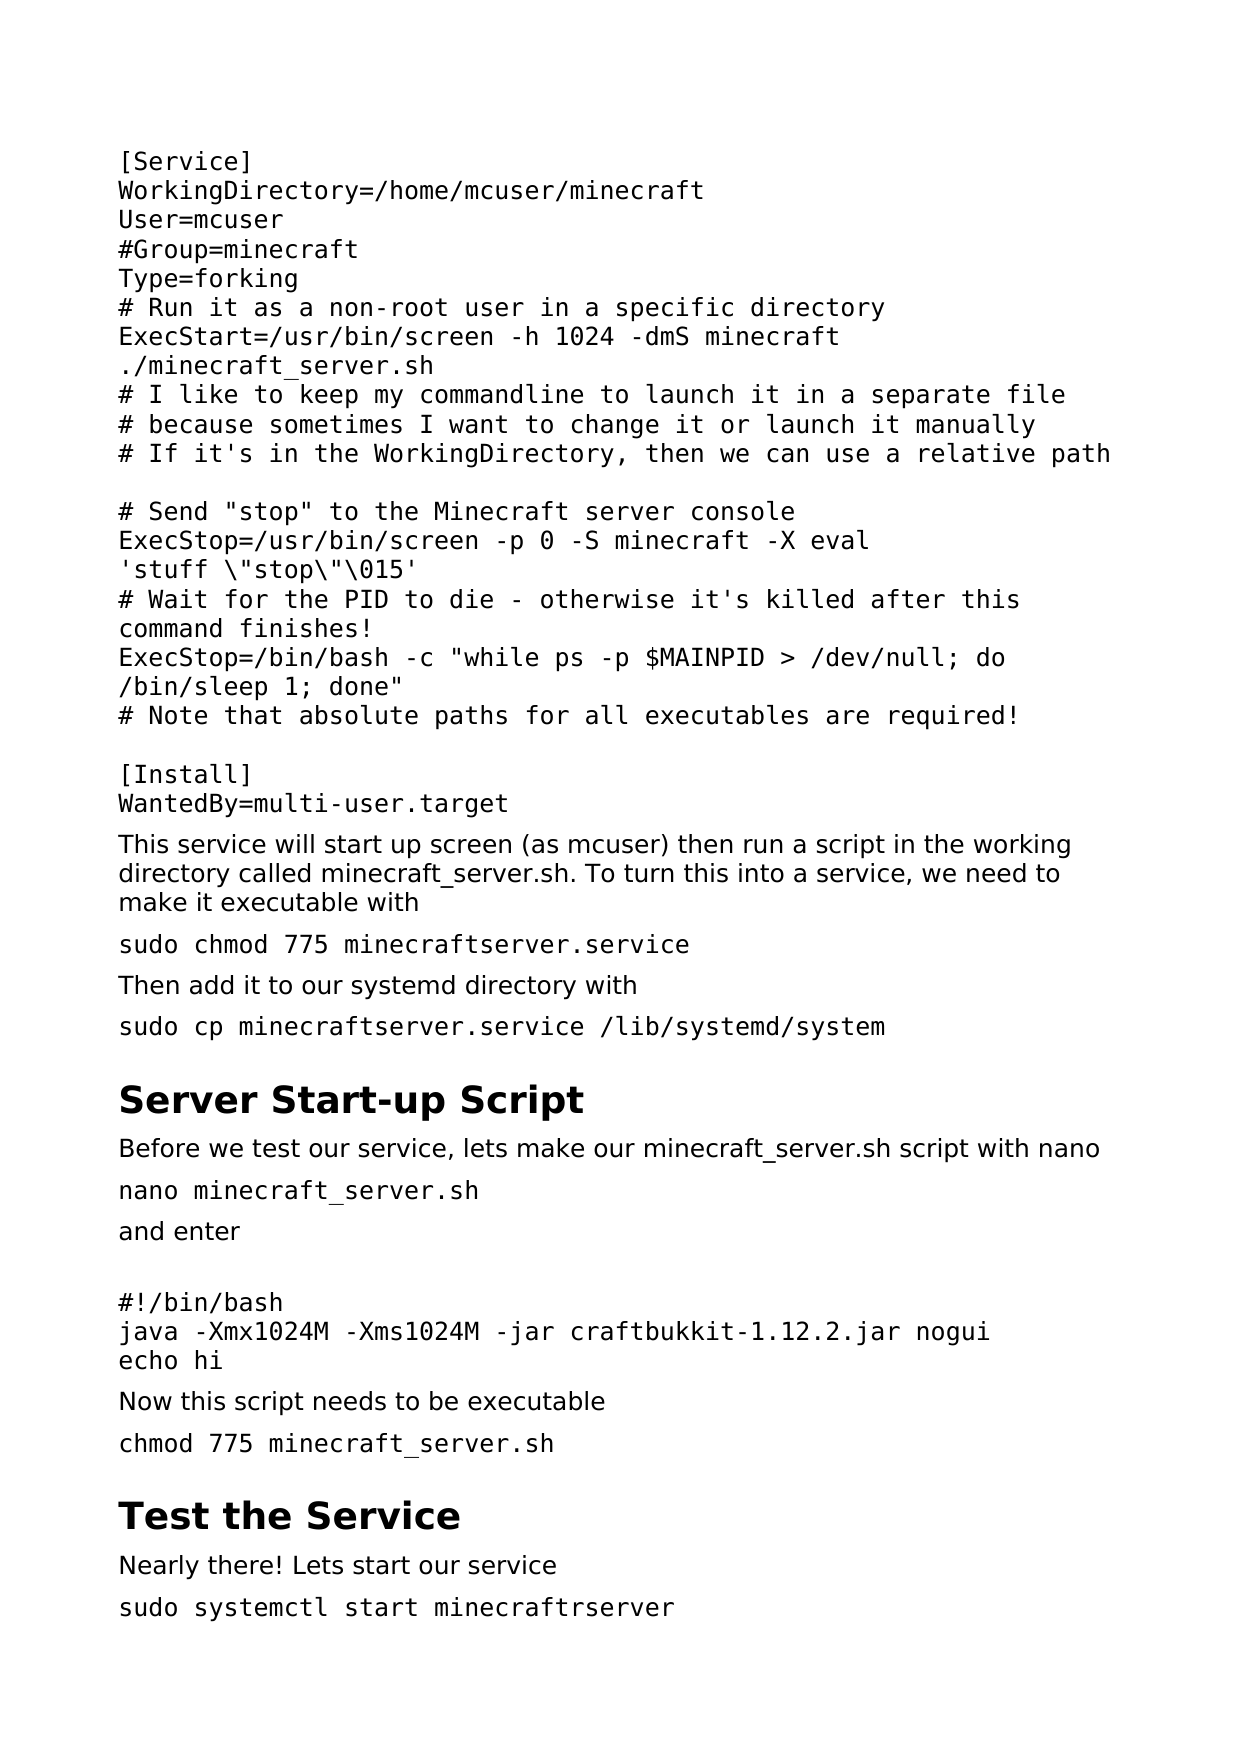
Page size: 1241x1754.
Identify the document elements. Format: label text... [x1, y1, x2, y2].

subtitle Server Start-up Script [118, 1078, 1122, 1122]
text This service will start up screen (as mcuser) then run a script in the working directory called minecraft_server.sh. To turn this into a service, we need to make it executable with [118, 830, 1122, 917]
text #!/bin/bash java -Xmx1024M -Xms1024M -jar craftbukkit-1.12.2.jar nogui echo hi [118, 1259, 1122, 1376]
text Then add it to our systemd directory with [118, 971, 1122, 1000]
text sudo cp minecraftserver.service /lib/systemd/system [118, 1012, 1122, 1042]
text sudo chmod 775 minecraftserver.service [118, 930, 1122, 959]
text and enter [118, 1217, 1122, 1246]
text chmod 775 minecraft_server.sh [118, 1429, 1122, 1458]
text Nearly there! Lets start our service [118, 1551, 1122, 1580]
text [Service] WorkingDirectory=/home/mcuser/minecraft User=mcuser #Group=minecraft Type=forking # Run it as a non-root user in a specific directory ExecStart=/usr/bin/screen -h 1024 -dmS minecraft ./minecraft_server.sh # I like to keep my commandline to launch it in a separate file # because sometimes I want to change it or launch it manually # If it's in the WorkingDirectory, then we can use a relative path # Send "stop" to the Minecraft server console ExecStop=/usr/bin/screen -p 0 -S minecraft -X eval 'stuff \"stop\"\015' # Wait for the PID to die - otherwise it's killed after this command finishes! ExecStop=/bin/bash -c "while ps -p $MAINPID > /dev/null; do /bin/sleep 1; done" # Note that absolute paths for all executables are required! [Install] WantedBy=multi-user.target [118, 118, 1122, 818]
subtitle Test the Service [118, 1495, 1122, 1538]
text Now this script needs to be executable [118, 1387, 1122, 1416]
text Before we test our service, lets make our minecraft_server.sh script with nano [118, 1134, 1122, 1164]
text sudo systemctl start minecraftrserver [118, 1593, 1122, 1622]
text nano minecraft_server.sh [118, 1176, 1122, 1205]
